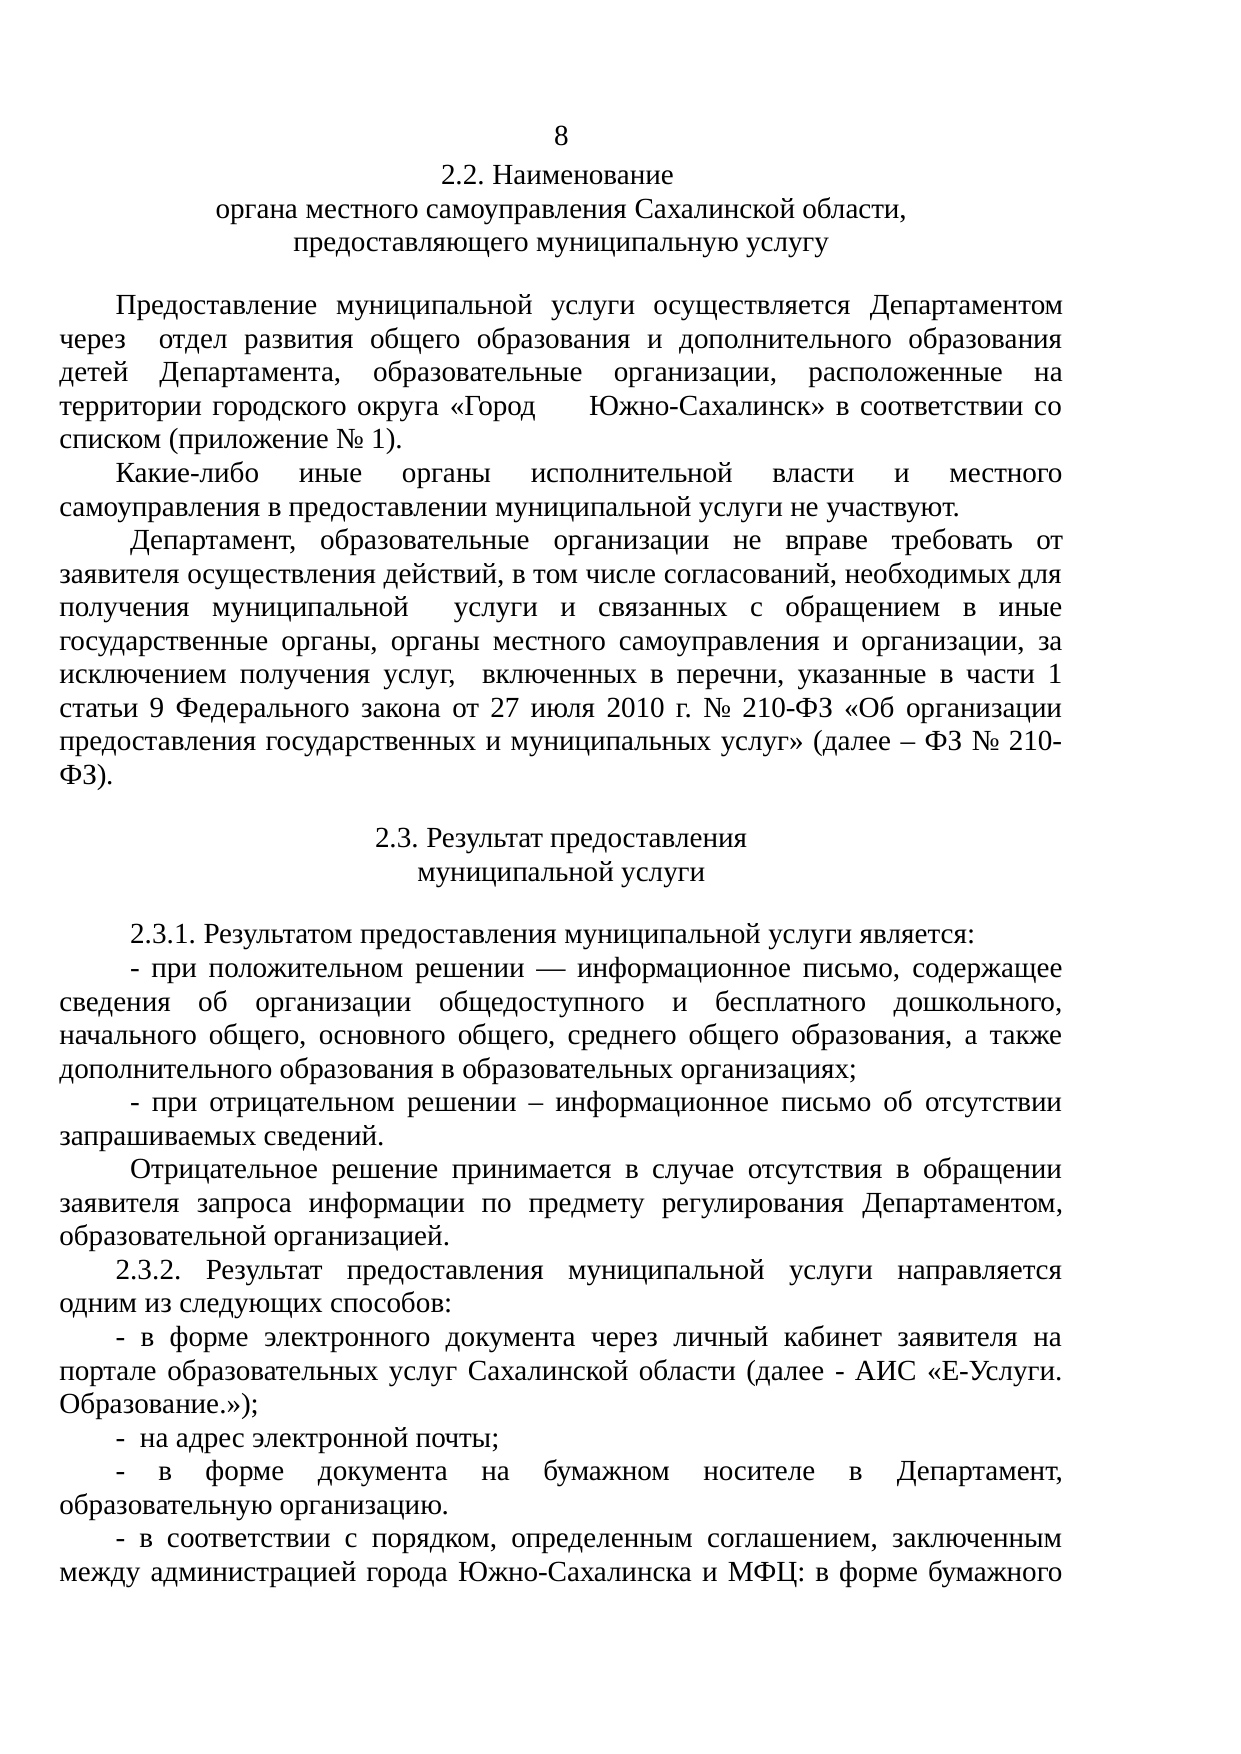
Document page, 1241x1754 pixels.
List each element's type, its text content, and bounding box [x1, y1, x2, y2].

text 2.2. Наименование органа местного самоуправления Сахалинской области, предоставляющего муниципальную услугу [59, 158, 1063, 258]
text Департамент, образовательные организации не вправе требовать от заявителя осуществления действий, в том числе согласований, необходимых для получения муниципальной услуги и связанных с обращением в иные государственные органы, органы местного самоуправления и организации, за исключением получения услуг, включенных в перечни, указанные в части 1 статьи 9 Федерального закона от 27 июля 2010 г. № 210-ФЗ «Об организации предоставления государственных и муниципальных услуг» (далее – ФЗ № 210-ФЗ). [59, 522, 1063, 791]
text Предоставление муниципальной услуги осуществляется Департаментом через отдел развития общего образования и дополнительного образования детей Департамента, образовательные организации, расположенные на территории городского округа «Город Южно-Сахалинск» в соответствии со списком (приложение № 1). [59, 288, 1063, 455]
text - в форме документа на бумажном носителе в Департамент, образовательную организацию. [59, 1453, 1063, 1521]
text - при положительном решении — информационное письмо, содержащее сведения об организации общедоступного и бесплатного дошкольного, начального общего, основного общего, среднего общего образования, а также дополнительного образования в образовательных организациях; [59, 950, 1063, 1084]
text 2.3.2. Результат предоставления муниципальной услуги направляется одним из следующих способов: [59, 1252, 1063, 1319]
text - в форме электронного документа через личный кабинет заявителя на портале образовательных услуг Сахалинской области (далее - АИС «Е-Услуги. Образование.»); [59, 1319, 1063, 1420]
text - при отрицательном решении – информационное письмо об отсутствии запрашиваемых сведений. [59, 1084, 1063, 1152]
text - на адрес электронной почты; [59, 1420, 1063, 1453]
text 2.3. Результат предоставления муниципальной услуги [59, 820, 1063, 887]
text 2.3.1. Результатом предоставления муниципальной услуги является: [59, 917, 1063, 950]
text Какие-либо иные органы исполнительной власти и местного самоуправления в предоставлении муниципальной услуги не участвуют. [59, 455, 1063, 522]
text Отрицательное решение принимается в случае отсутствия в обращении заявителя запроса информации по предмету регулирования Департаментом, образовательной организацией. [59, 1152, 1063, 1252]
text - в соответствии с порядком, определенным соглашением, заключенным между администрацией города Южно-Сахалинска и МФЦ: в форме бумажного [59, 1521, 1063, 1588]
